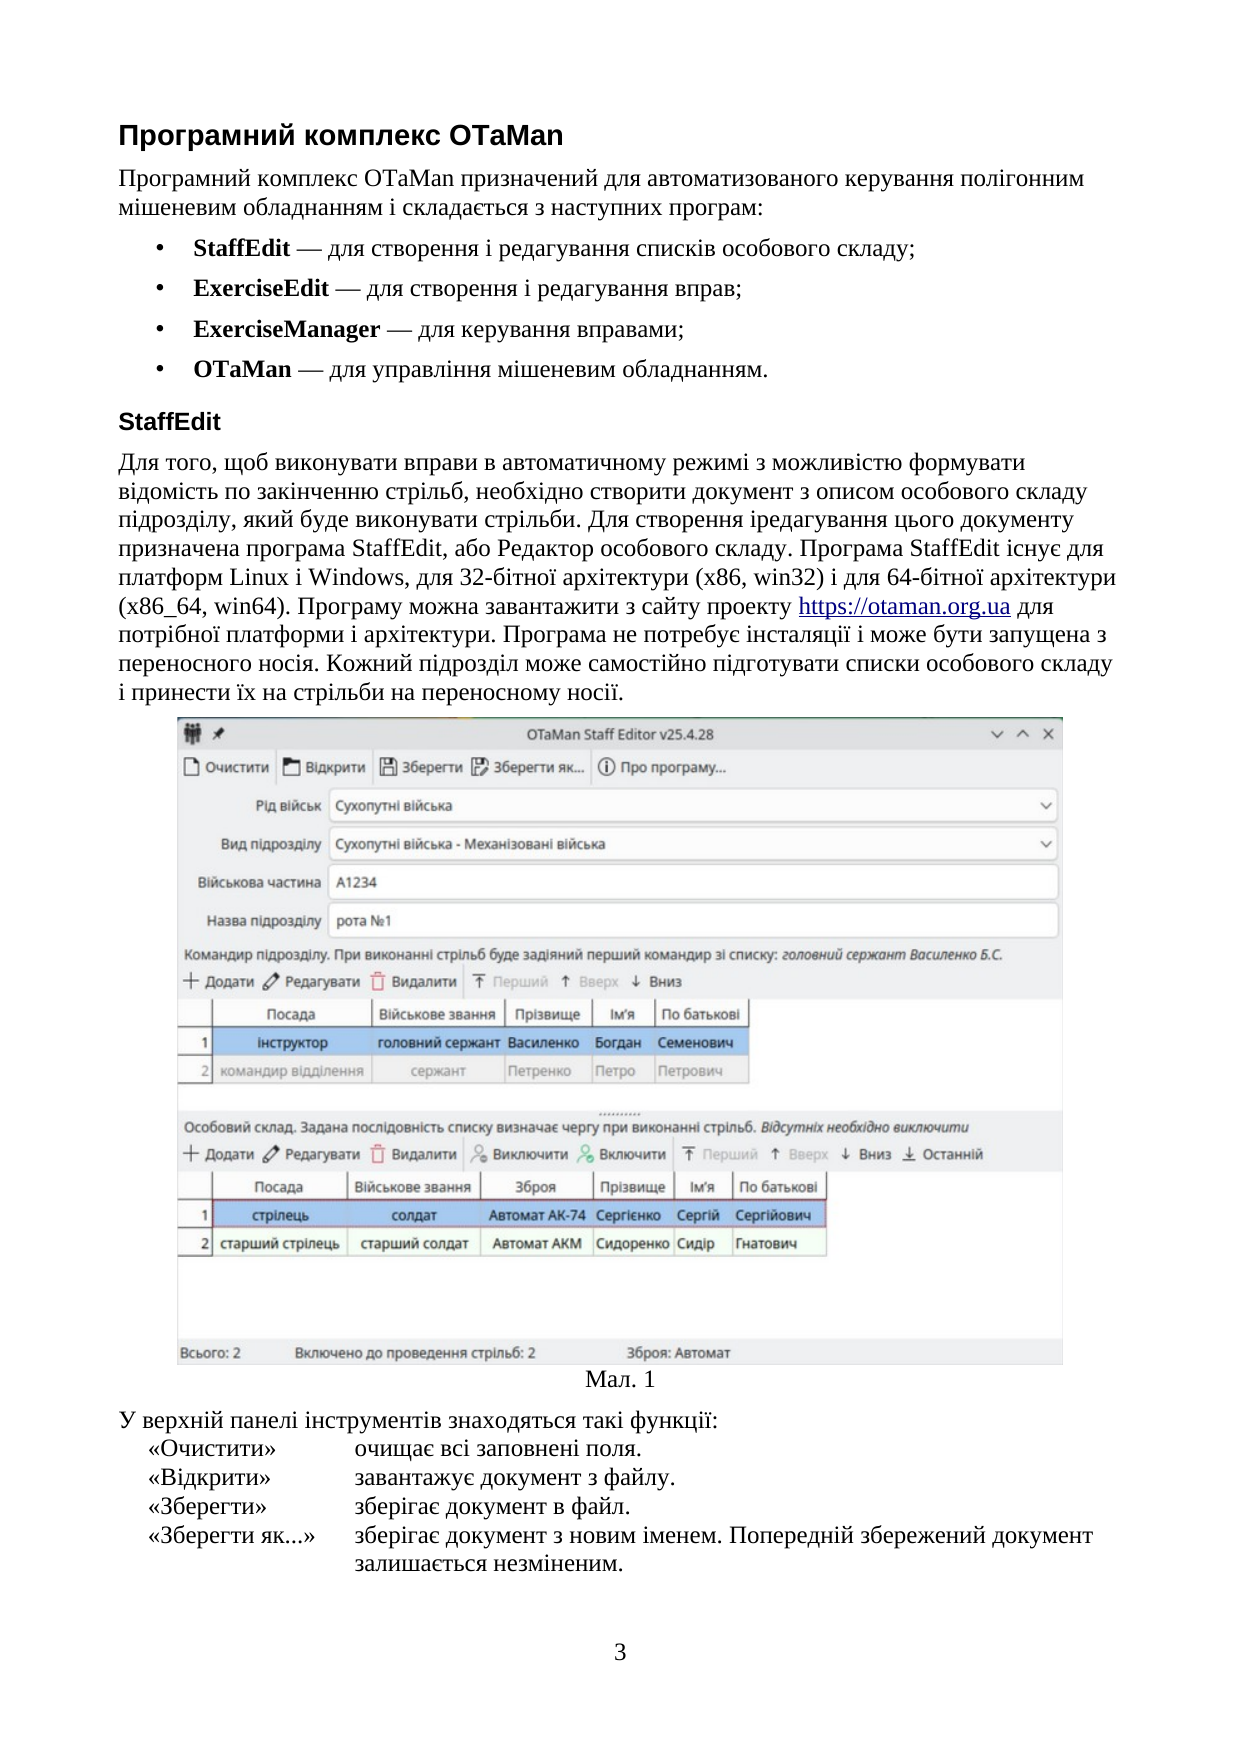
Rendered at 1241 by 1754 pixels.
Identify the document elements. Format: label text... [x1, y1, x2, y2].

picture [177, 717, 1063, 1365]
subtitle StaffEdit [118, 407, 1122, 435]
text «Зберегти» зберігає документ в файл. [148, 1491, 1122, 1520]
list StaffEdit — для створення і редагування списків особового складу; [156, 233, 1122, 261]
text «Очистити» очищає всі заповнені поля. [148, 1433, 1122, 1462]
text «Зберегти як...» зберігає документ з новим іменем. Попередній збережений документ залишається незміненим. [148, 1520, 1122, 1577]
text Для того, щоб виконувати вправи в автоматичному режимі з можливістю формувати відомість по закінченню стрільб, необхідно створити документ з описом особового складу підрозділу, який буде виконувати стрільби. Для створення іредагування цього документу призначена програма StaffEdit, або Редактор особового складу. Програма StaffEdit існує для платформ Linux і Windows, для 32-бітної архітектури (x86, win32) і для 64-бітної архітектури (x86_64, win64). Програму можна завантажити з сайту проекту https://otaman.org.ua для потрібної платформи і архітектури. Програма не потребує інсталяції і може бути запущена з переносного носія. Кожний підрозділ може самостійно підготувати списки особового складу і принести їх на стрільби на переносному носії. [118, 447, 1122, 706]
list ExerciseManager — для керування вправами; [156, 314, 1122, 342]
text Програмний комплекс OTaMan призначений для автоматизованого керування полігонним мішеневим обладнанням і складається з наступних програм: [118, 163, 1122, 221]
list OTaMan — для управління мішеневим обладнанням. [156, 354, 1122, 383]
list ExerciseEdit — для створення і редагування вправ; [156, 273, 1122, 302]
subtitle Програмний комплекс OTaMan [118, 118, 1122, 152]
text Мал. 1 [118, 718, 1122, 1393]
text «Відкрити» завантажує документ з файлу. [148, 1462, 1122, 1491]
text У верхній панелі інструментів знаходяться такі функції: [118, 1405, 1122, 1433]
